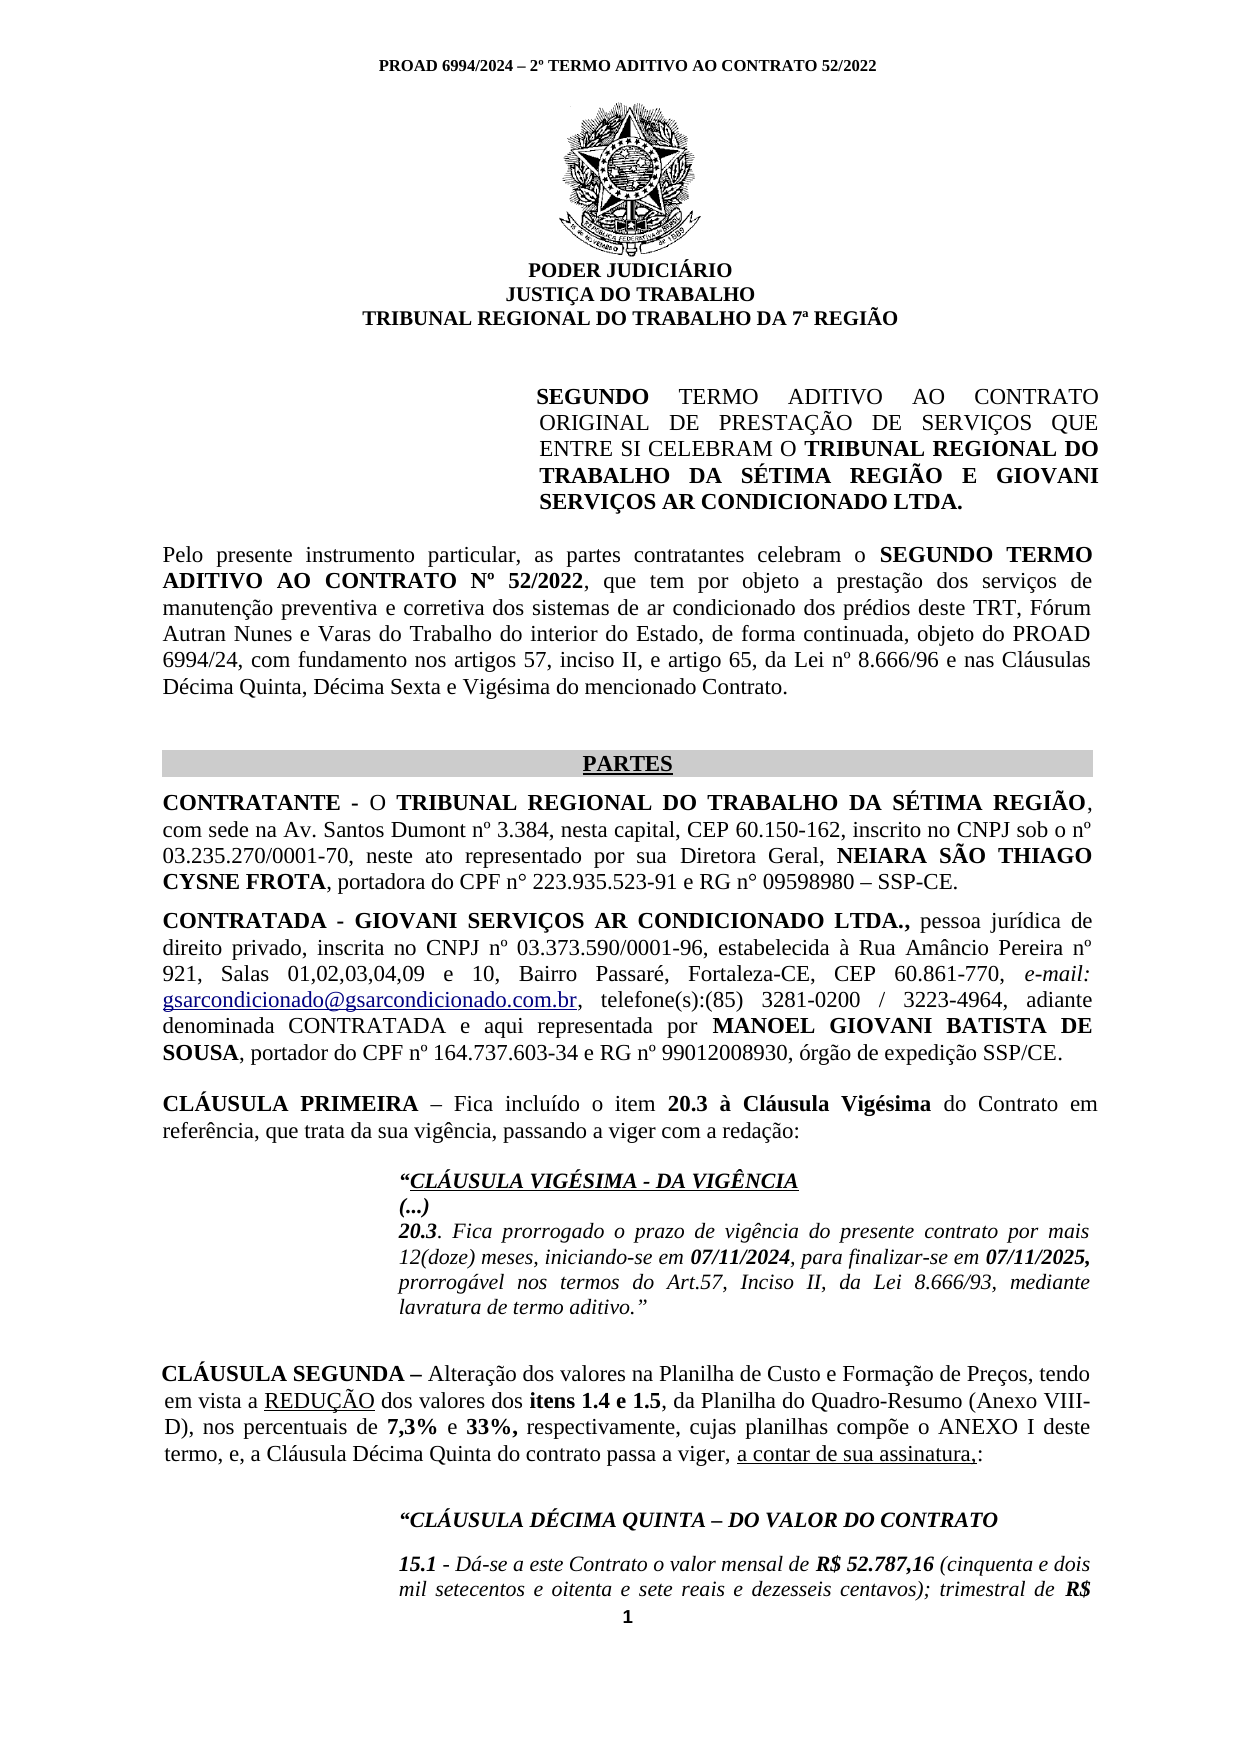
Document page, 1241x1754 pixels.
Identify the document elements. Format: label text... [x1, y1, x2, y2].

text CONTRATANTE - O TRIBUNAL REGIONAL DO TRABALHO DA SÉTIMA REGIÃO, com sede na Av. Santos Dumont nº 3.384, nesta capital, CEP 60.150-162, inscrito no CNPJ sob o nº 03.235.270/0001-70, neste ato representado por sua Diretora Geral, NEIARA SÃO THIAGO CYSNE FROTA, portadora do CPF n° 223.935.523-91 e RG n° 09598980 – SSP-CE. [162, 789, 1093, 895]
text “CLÁUSULA DÉCIMA QUINTA – DO VALOR DO CONTRATO [399, 1507, 1098, 1532]
text CONTRATADA - GIOVANI SERVIÇOS AR CONDICIONADO LTDA., pessoa jurídica de direito privado, inscrita no CNPJ nº 03.373.590/0001-96, estabelecida à Rua Amâncio Pereira nº 921, Salas 01,02,03,04,09 e 10, Bairro Passaré, Fortaleza-CE, CEP 60.861-770, e-mail: gsarcondicionado@gsarcondicionado.com.br, telefone(s):(85) 3281-0200 / 3223-4964, adiante denominada CONTRATADA e aqui representada por MANOEL GIOVANI BATISTA DE SOUSA, portador do CPF nº 164.737.603-34 e RG nº 99012008930, órgão de expedição SSP/CE. [162, 907, 1093, 1065]
text 20.3. Fica prorrogado o prazo de vigência do presente contrato por mais 12(doze) meses, iniciando-se em 07/11/2024, para finalizar-se em 07/11/2025, prorrogável nos termos do Art.57, Inciso II, da Lei 8.666/93, mediante lavratura de termo aditivo.” [399, 1218, 1093, 1319]
text CLÁUSULA PRIMEIRA – Fica incluído o item 20.3 à Cláusula Vigésima do Contrato em referência, que trata da sua vigência, passando a viger com a redação: [162, 1090, 1098, 1143]
text PARTES [162, 750, 1093, 777]
text (...) [399, 1193, 1098, 1218]
text PODER JUDICIÁRIO [162, 258, 1098, 282]
text 15.1 - Dá-se a este Contrato o valor mensal de R$ 52.787,16 (cinquenta e dois mil setecentos e oitenta e sete reais e dezesseis centavos); trimestral de R$ [399, 1551, 1093, 1601]
text “CLÁUSULA VIGÉSIMA - DA VIGÊNCIA [399, 1168, 1098, 1193]
text JUSTIÇA DO TRABALHO [162, 282, 1098, 306]
text Pelo presente instrumento particular, as partes contratantes celebram o SEGUNDO TERMO ADITIVO AO CONTRATO Nº 52/2022, que tem por objeto a prestação dos serviços de manutenção preventiva e corretiva dos sistemas de ar condicionado dos prédios deste TRT, Fórum Autran Nunes e Varas do Trabalho do interior do Estado, de forma continuada, objeto do PROAD 6994/24, com fundamento nos artigos 57, inciso II, e artigo 65, da Lei nº 8.666/96 e nas Cláusulas Décima Quinta, Décima Sexta e Vigésima do mencionado Contrato. [162, 541, 1093, 699]
text TRIBUNAL REGIONAL DO TRABALHO DA 7ª REGIÃO [162, 306, 1098, 330]
text SEGUNDO TERMO ADITIVO AO CONTRATO ORIGINAL DE PRESTAÇÃO DE SERVIÇOS QUE ENTRE SI CELEBRAM O TRIBUNAL REGIONAL DO TRABALHO DA SÉTIMA REGIÃO E GIOVANI SERVIÇOS AR CONDICIONADO LTDA. [536, 383, 1099, 514]
picture [557, 99, 703, 258]
text CLÁUSULA SEGUNDA – Alteração dos valores na Planilha de Custo e Formação de Preços, tendo em vista a REDUÇÃO dos valores dos itens 1.4 e 1.5, da Planilha do Quadro-Resumo (Anexo VIII-D), nos percentuais de 7,3% e 33%, respectivamente, cujas planilhas compõe o ANEXO I deste termo, e, a Cláusula Décima Quinta do contrato passa a viger, a contar de sua assinatura,: [162, 1361, 1093, 1466]
